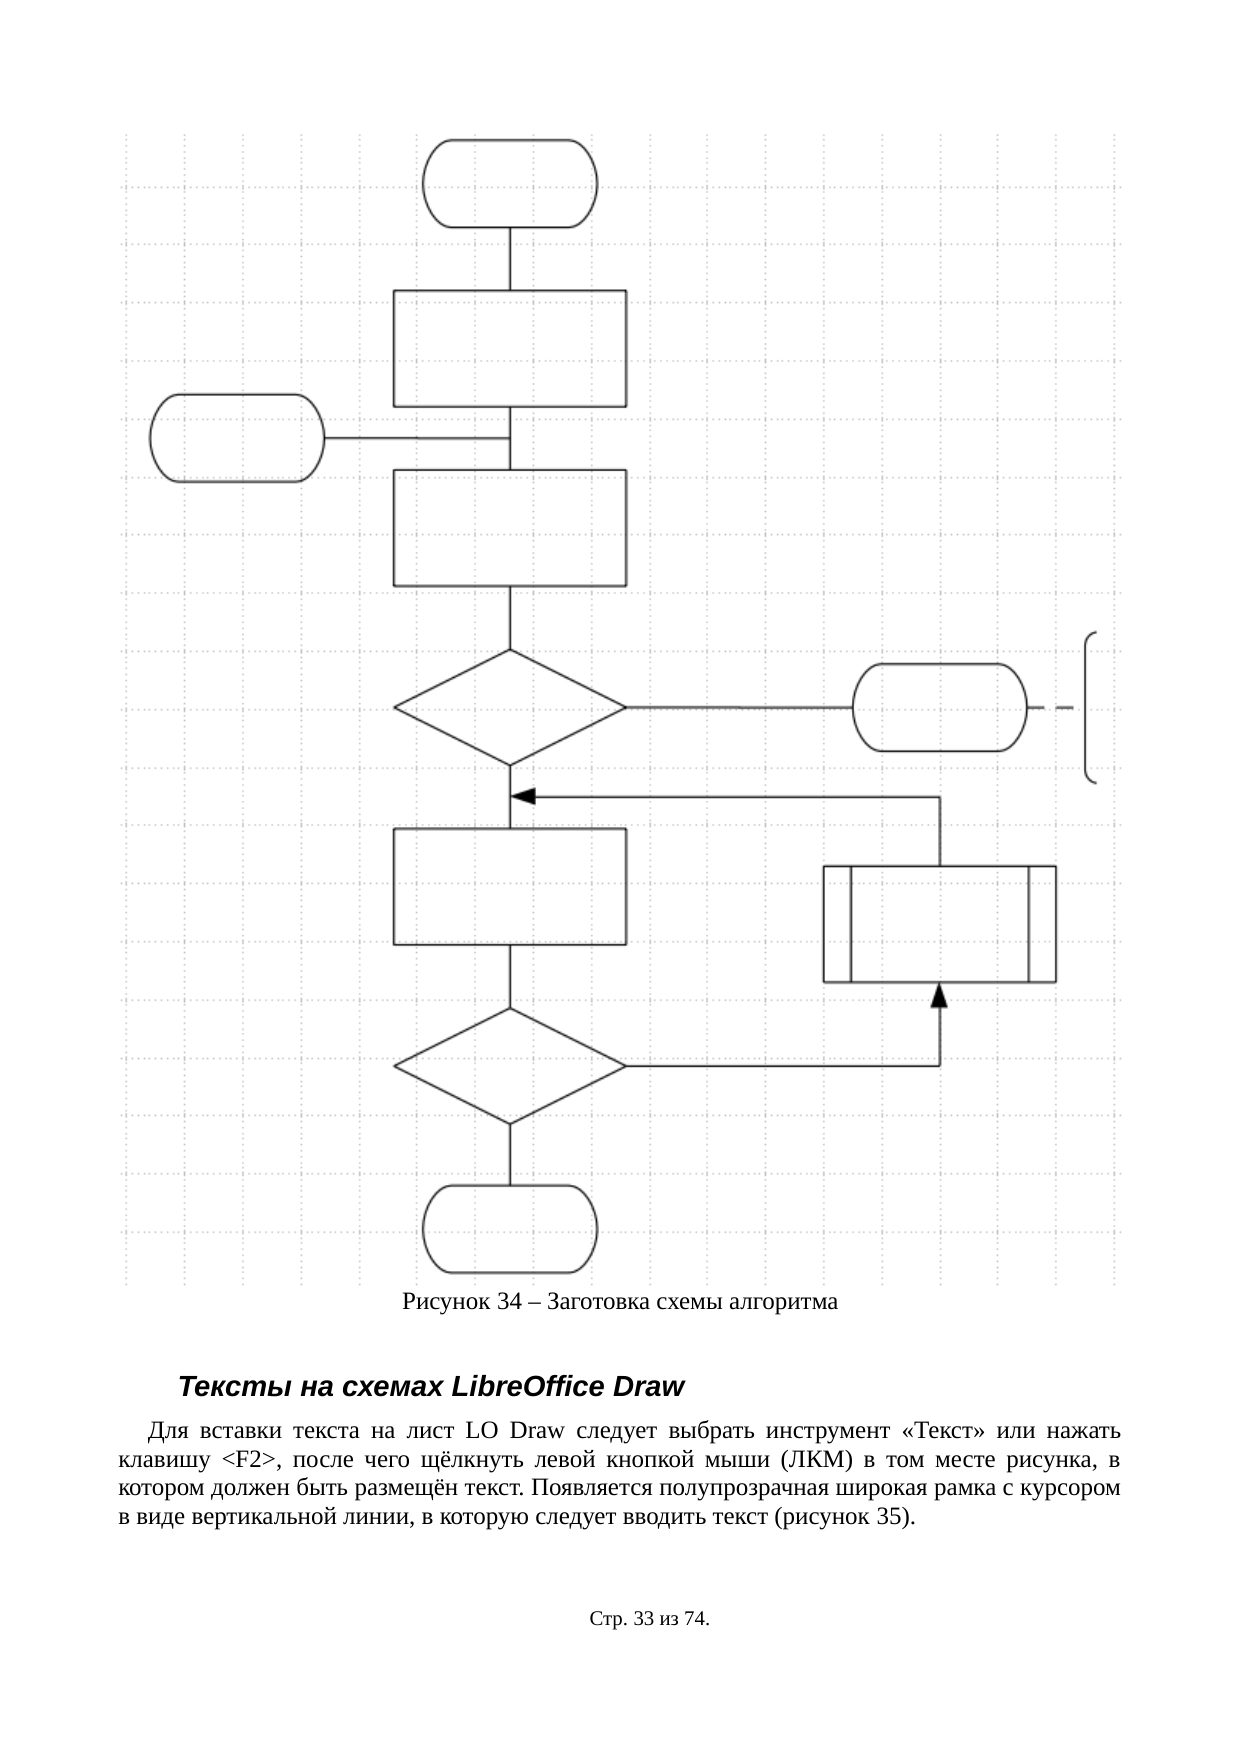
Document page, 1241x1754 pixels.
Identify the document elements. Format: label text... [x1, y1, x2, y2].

text Для вставки текста на лист LO Draw следует выбрать инструмент «Текст» или нажать клавишу <F2>, после чего щёлкнуть левой кнопкой мыши (ЛКМ) в том месте рисунка, в котором должен быть размещён текст. Появляется полупрозрачная широкая рамка с курсором в виде вертикальной линии, в которую следует вводить текст (рисунок 35). [118, 1415, 1122, 1530]
picture [118, 130, 1123, 1287]
text Рисунок 34 – Заготовка схемы алгоритма [118, 1287, 1122, 1315]
subtitle Тексты на схемах LibreOffice Draw [118, 1369, 1122, 1402]
